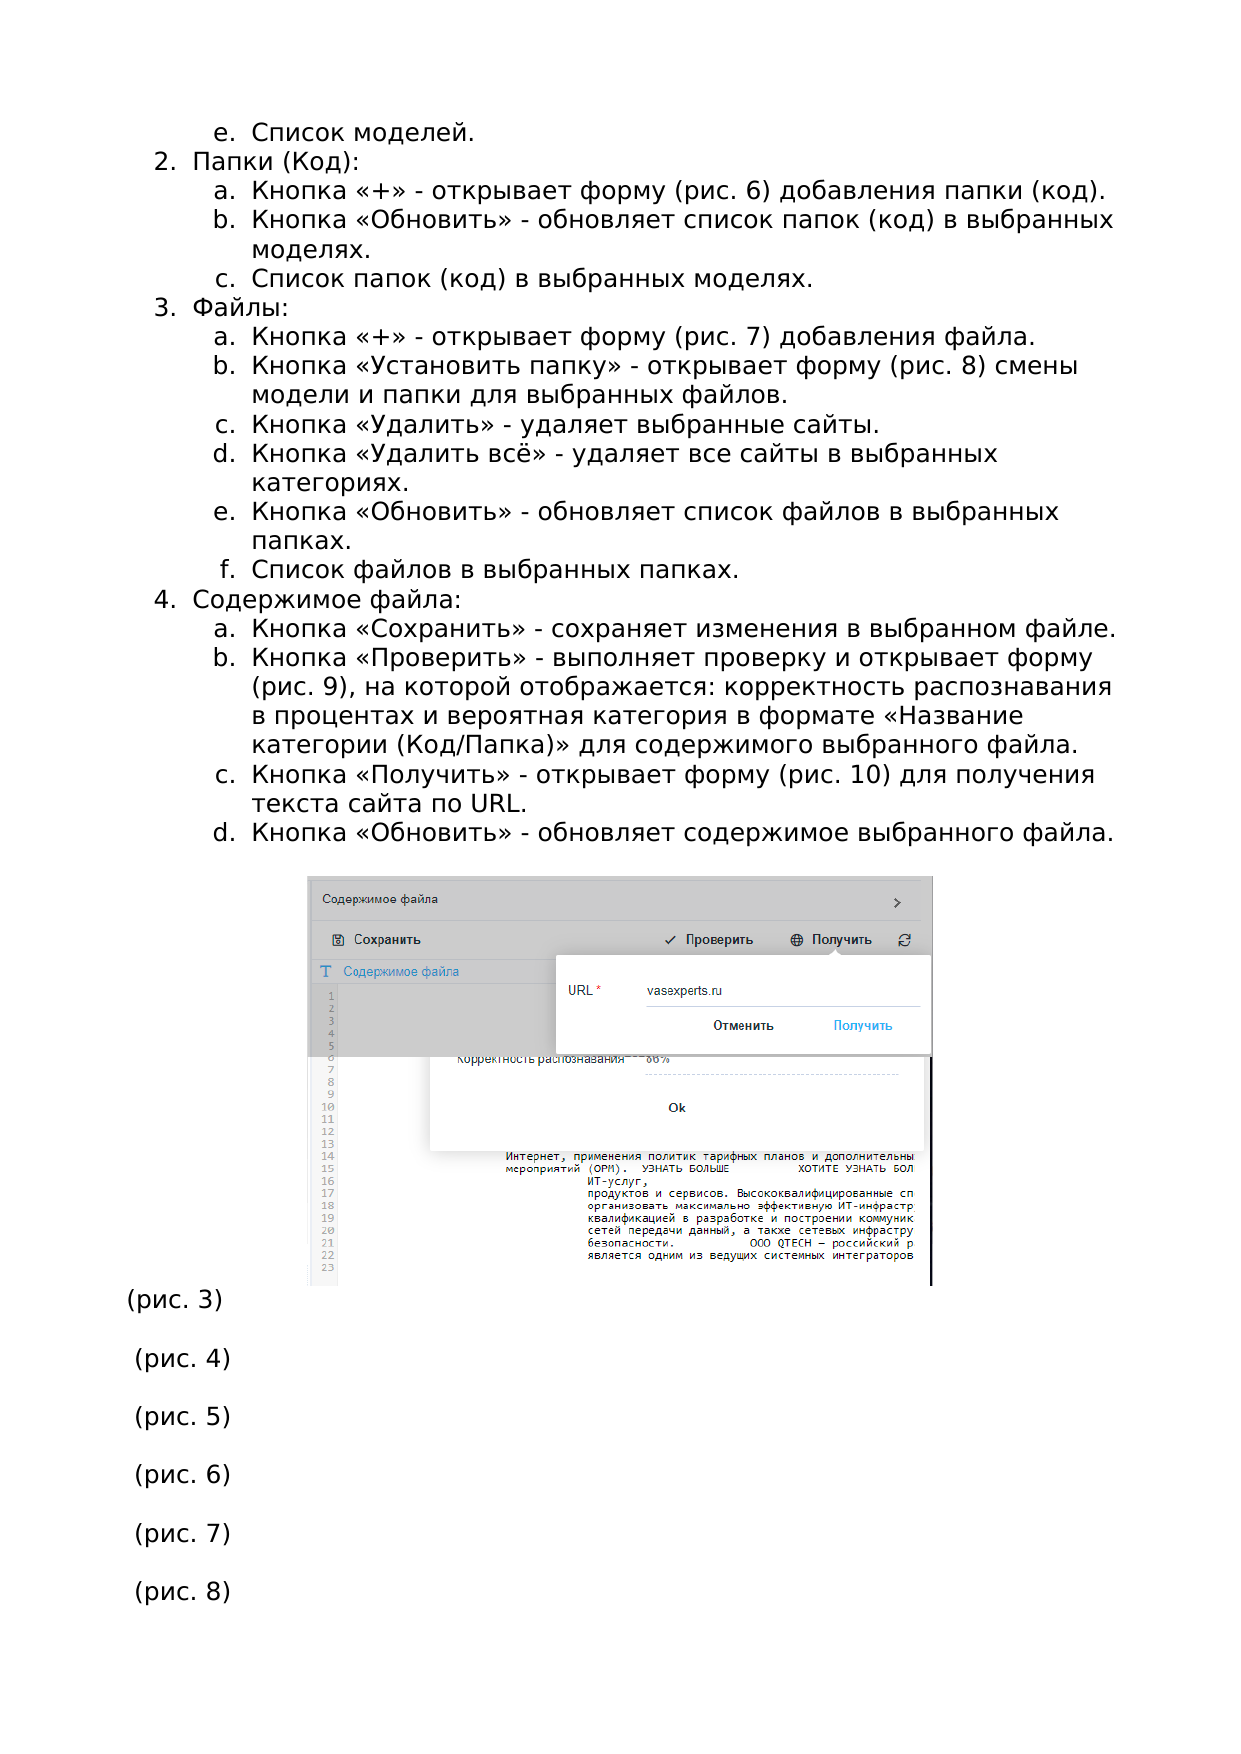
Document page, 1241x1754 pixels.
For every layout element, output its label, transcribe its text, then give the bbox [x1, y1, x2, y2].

list Кнопка «Удалить всё» - удаляет все сайты в выбранных категориях. [236, 439, 1122, 497]
list Кнопка «Получить» - открывает форму (рис. 10) для получения текста сайта по URL. [236, 760, 1122, 818]
picture [307, 876, 933, 1286]
list Список папок (код) в выбранных моделях. [236, 264, 1122, 293]
list Список файлов в выбранных папках. [236, 556, 1122, 585]
list Содержимое файла: [177, 585, 1122, 614]
list Кнопка «Обновить» - обновляет список файлов в выбранных папках. [236, 497, 1122, 556]
list Кнопка «Удалить» - удаляет выбранные сайты. [236, 410, 1122, 439]
list Список моделей. [236, 118, 1122, 147]
list Файлы: [177, 293, 1122, 322]
list Кнопка «Обновить» - обновляет содержимое выбранного файла. [236, 818, 1122, 847]
list Кнопка «+» - открывает форму (рис. 7) добавления файла. [236, 322, 1122, 351]
list Кнопка «Проверить» - выполняет проверку и открывает форму (рис. 9), на которой отображается: корректность распознавания в процентах и вероятная категория в формате «Название категории (Код/Папка)» для содержимого выбранного файла. [236, 643, 1122, 760]
list Кнопка «Обновить» - обновляет список папок (код) в выбранных моделях. [236, 206, 1122, 264]
list Папки (Код): [177, 147, 1122, 176]
list Кнопка «Установить папку» - открывает форму (рис. 8) смены модели и папки для выбранных файлов. [236, 351, 1122, 410]
list Кнопка «Сохранить» - сохраняет изменения в выбранном файле. [236, 614, 1122, 643]
list Кнопка «+» - открывает форму (рис. 6) добавления папки (код). [236, 176, 1122, 206]
text (рис. 3) (рис. 4) (рис. 5) (рис. 6) (рис. 7) (рис. 8) [118, 877, 1122, 1636]
